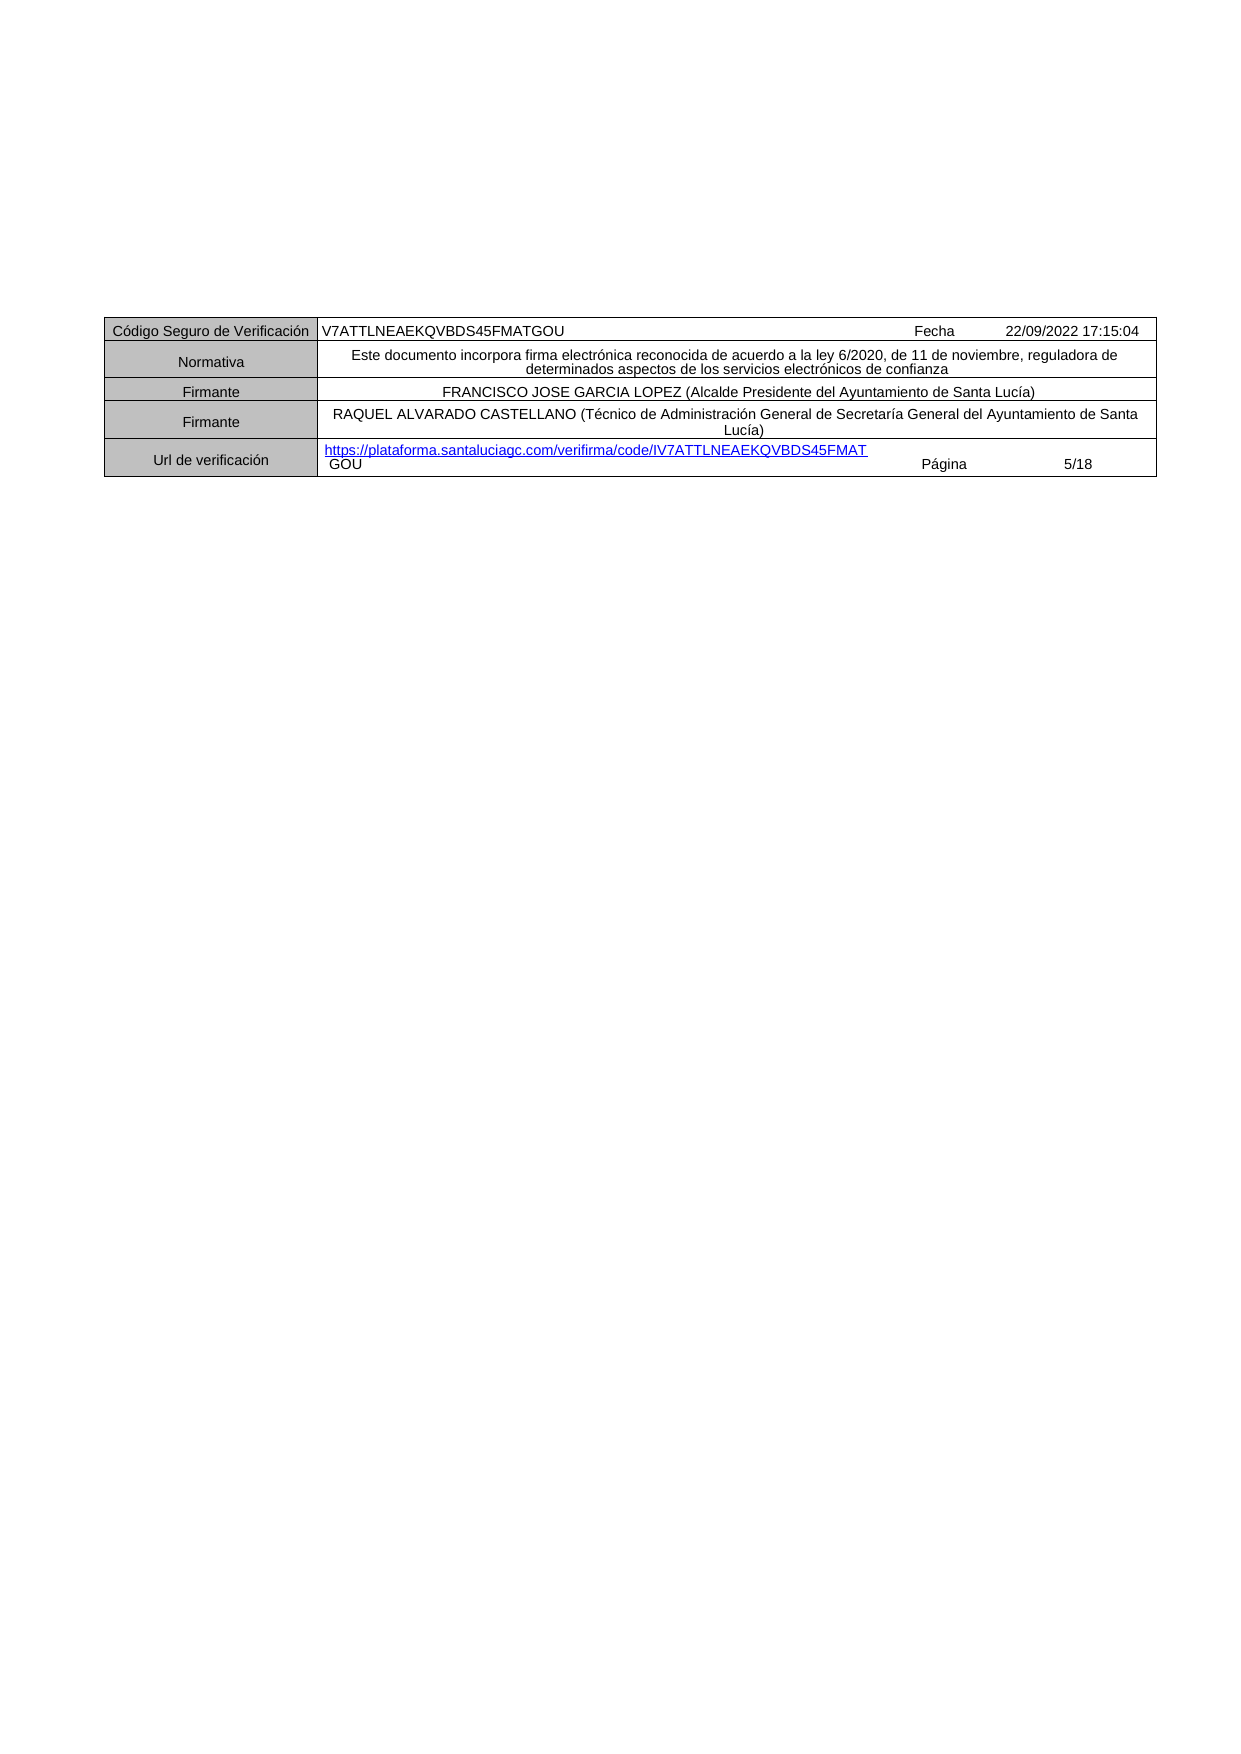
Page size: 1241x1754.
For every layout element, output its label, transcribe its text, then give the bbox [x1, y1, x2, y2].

table_cell Este documento incorpora firma electrónica reconocida de acuerdo a la ley 6/2020, de 11 de noviembre, reguladora de determinados aspectos de los servicios electrónicos de confianza [318, 341, 1156, 377]
table_header V7ATTLNEAEKQVBDS45FMATGOU Fecha 22/09/2022 17:15:04 [318, 318, 1156, 340]
table_header Código Seguro de Verificación [105, 318, 317, 340]
table_cell Firmante [105, 401, 317, 438]
table_cell FRANCISCO JOSE GARCIA LOPEZ (Alcalde Presidente del Ayuntamiento de Santa Lucía) [318, 378, 1156, 400]
table_cell https://plataforma.santaluciagc.com/verifirma/code/IV7ATTLNEAEKQVBDS45FMAT GOU Página 5/18 [318, 439, 1156, 476]
table_cell Firmante [105, 378, 317, 400]
table_cell Normativa [105, 341, 317, 377]
table_cell Url de verificación [105, 439, 317, 476]
table_cell RAQUEL ALVARADO CASTELLANO (Técnico de Administración General de Secretaría General del Ayuntamiento de Santa Lucía) [318, 401, 1156, 438]
